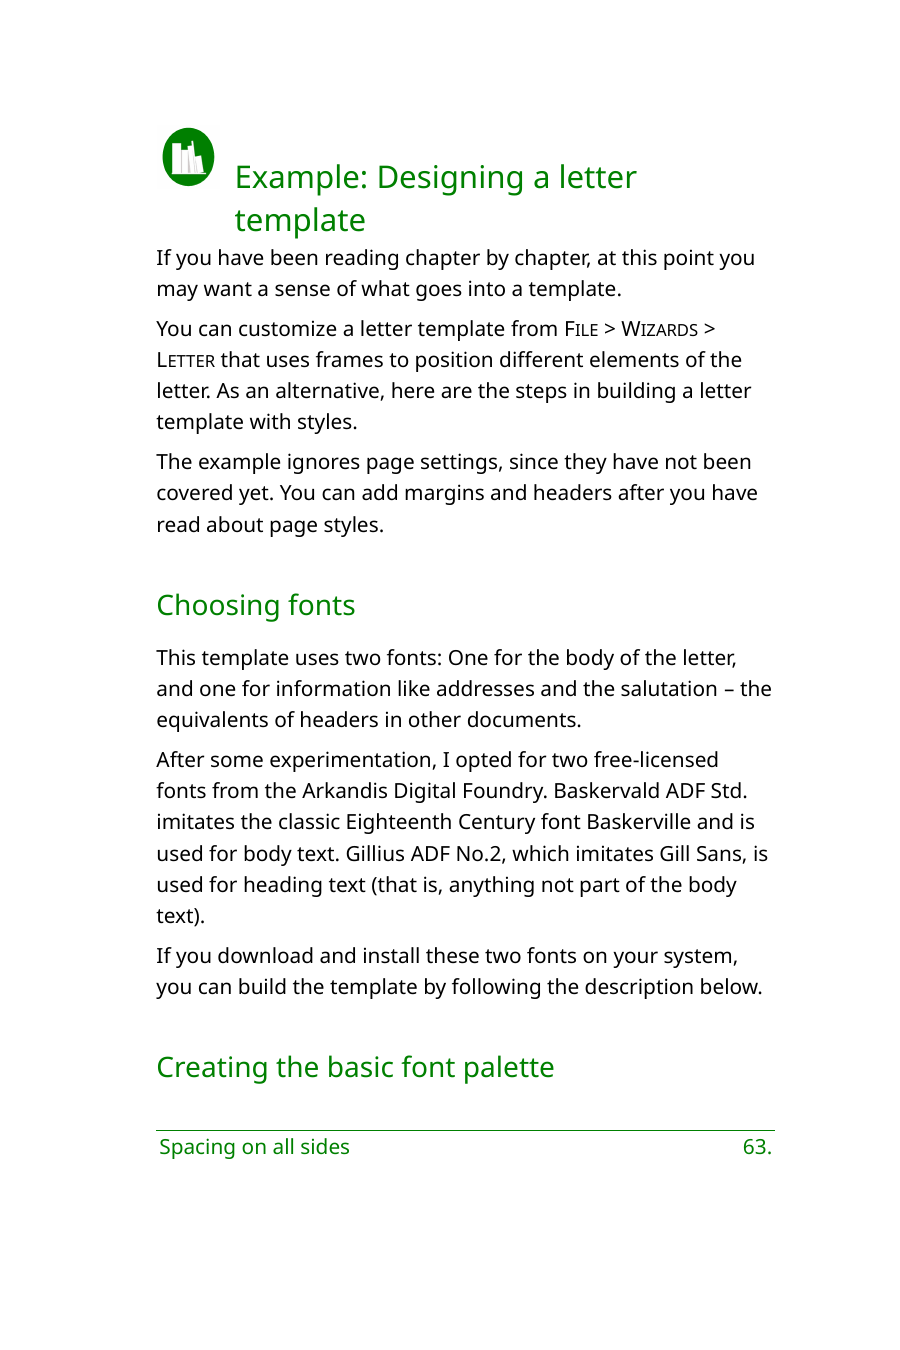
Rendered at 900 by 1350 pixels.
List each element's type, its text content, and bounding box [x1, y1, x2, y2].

subtitle Example: Designing a letter template [156, 125, 775, 240]
subtitle Creating the basic font palette [156, 1047, 775, 1086]
subtitle Choosing fonts [156, 585, 775, 623]
picture [157, 125, 220, 189]
text This template uses two fonts: One for the body of the letter, and one for information like addresses and the salutation – the equivalents of headers in other documents. [156, 640, 775, 734]
text The example ignores page settings, since they have not been covered yet. You can add margins and headers after you have read about page styles. [156, 444, 775, 538]
text If you download and install these two fonts on your system, you can build the template by following the description below. [156, 938, 775, 1001]
text After some experimentation, I opted for two free-licensed fonts from the Arkandis Digital Foundry. Baskervald ADF Std. imitates the classic Eighteenth Century font Baskerville and is used for body text. Gillius ADF No.2, which imitates Gill Sans, is used for heading text (that is, anything not part of the body text). [156, 742, 775, 930]
text You can customize a letter template from File > Wizards > Letter that uses frames to position different elements of the letter. As an alternative, here are the steps in building a letter template with styles. [156, 311, 775, 436]
text If you have been reading chapter by chapter, at this point you may want a sense of what goes into a template. [156, 240, 775, 303]
